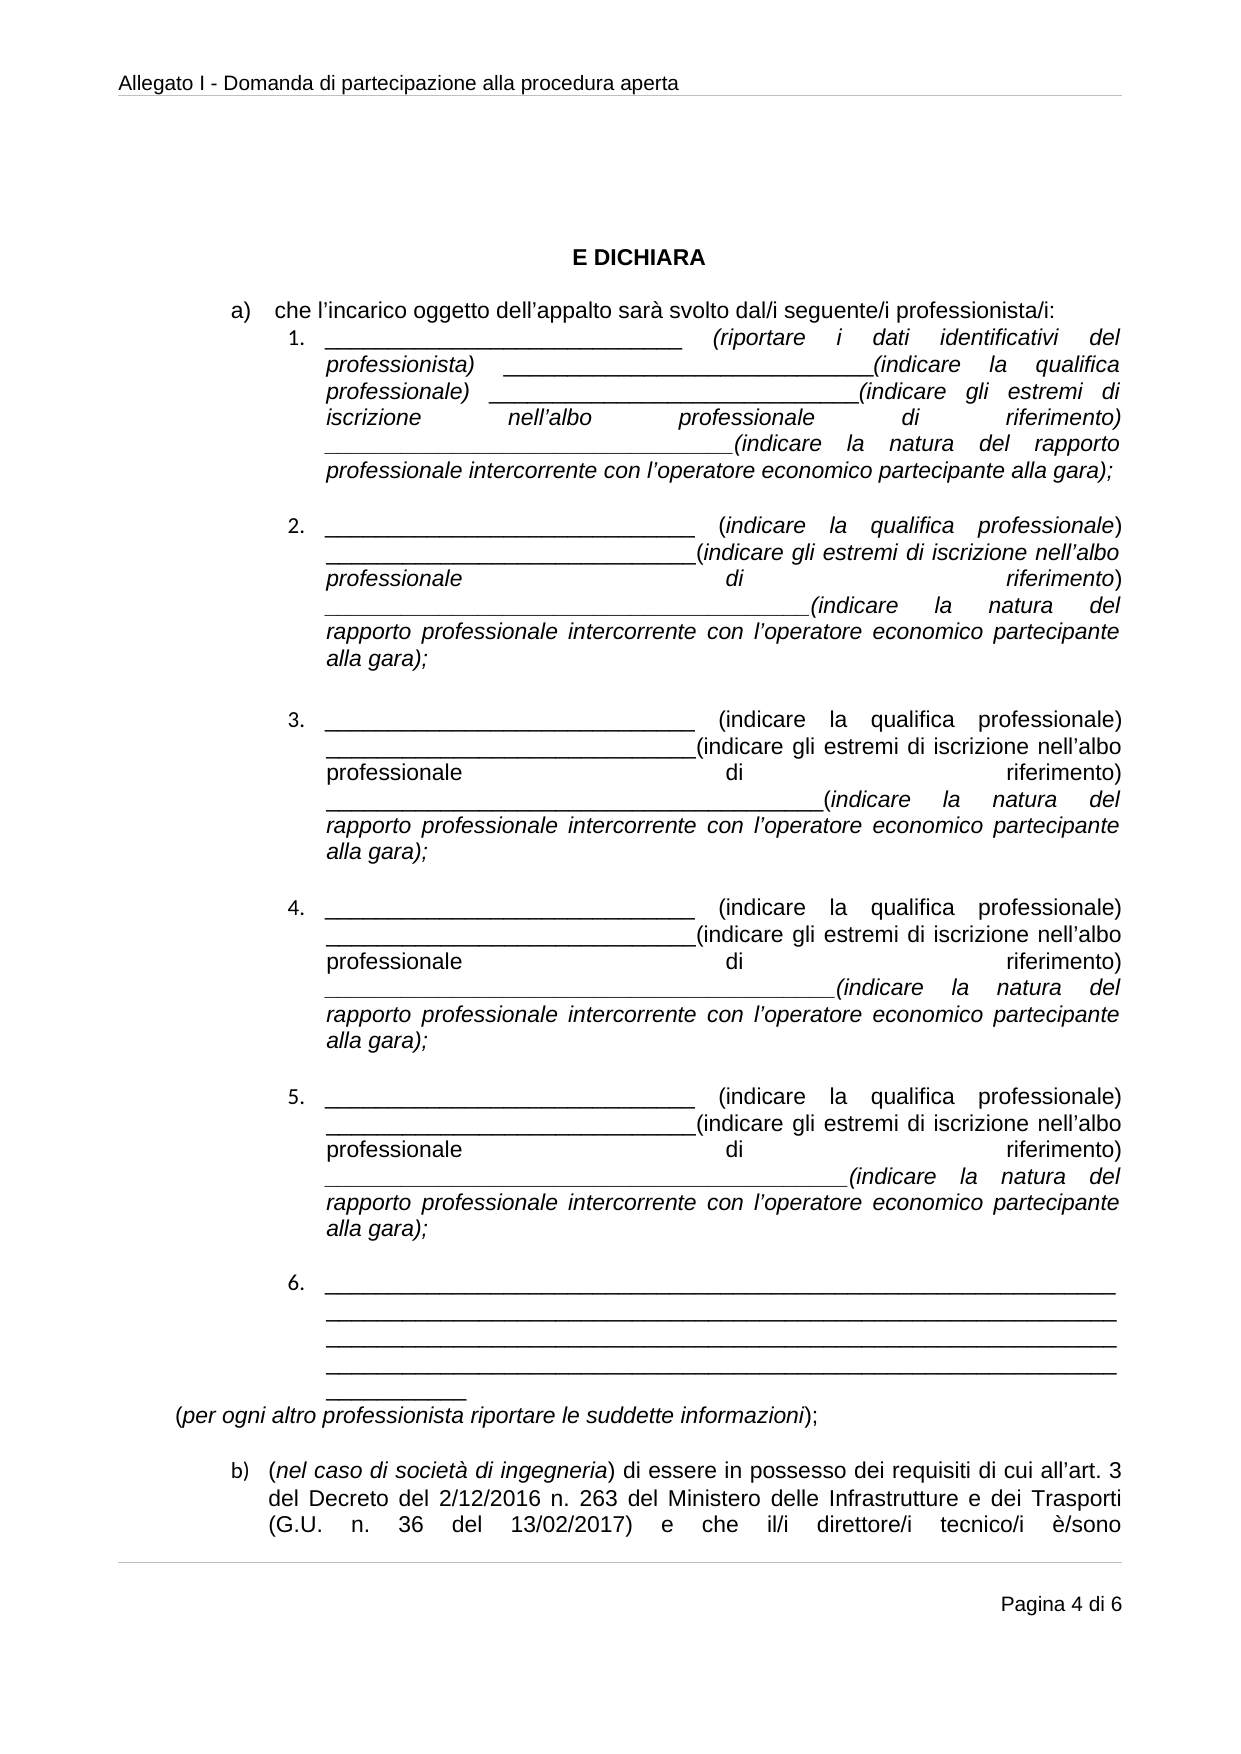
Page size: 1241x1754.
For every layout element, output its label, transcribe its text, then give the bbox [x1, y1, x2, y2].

list ___________________________________________________________________________________________________________________________________________________________________________________________________________________________________________________________________ [287, 1268, 1122, 1402]
list _____________________________ (indicare la qualifica professionale) _____________________________(indicare gli estremi di iscrizione nell’albo professionale di riferimento) _________________________________________(indicare la natura del rapporto professionale intercorrente con l’operatore economico partecipante alla gara); [287, 1082, 1122, 1242]
text (per ogni altro professionista riportare le suddette informazioni); [118, 1402, 1122, 1428]
list ____________________________ (riportare i dati identificativi del professionista) _____________________________(indicare la qualifica professionale) _____________________________(indicare gli estremi di iscrizione nell’albo professionale di riferimento) ________________________________(indicare la natura del rapporto professionale intercorrente con l’operatore economico partecipante alla gara); [287, 323, 1122, 483]
text E DICHIARA [156, 244, 1122, 271]
list che l’incarico oggetto dell’appalto sarà svolto dal/i seguente/i professionista/i: [231, 297, 1122, 323]
list _____________________________ (indicare la qualifica professionale) _____________________________(indicare gli estremi di iscrizione nell’albo professionale di riferimento) ______________________________________(indicare la natura del rapporto professionale intercorrente con l’operatore economico partecipante alla gara); [287, 511, 1122, 671]
list _____________________________ (indicare la qualifica professionale) _____________________________(indicare gli estremi di iscrizione nell’albo professionale di riferimento) _______________________________________(indicare la natura del rapporto professionale intercorrente con l’operatore economico partecipante alla gara); [287, 705, 1122, 865]
list _____________________________ (indicare la qualifica professionale) _____________________________(indicare gli estremi di iscrizione nell’albo professionale di riferimento) ________________________________________(indicare la natura del rapporto professionale intercorrente con l’operatore economico partecipante alla gara); [287, 893, 1122, 1053]
list (nel caso di società di ingegneria) di essere in possesso dei requisiti di cui all’art. 3 del Decreto del 2/12/2016 n. 263 del Ministero delle Infrastrutture e dei Trasporti (G.U. n. 36 del 13/02/2017) e che il/i direttore/i tecnico/i è/sono [231, 1457, 1122, 1537]
